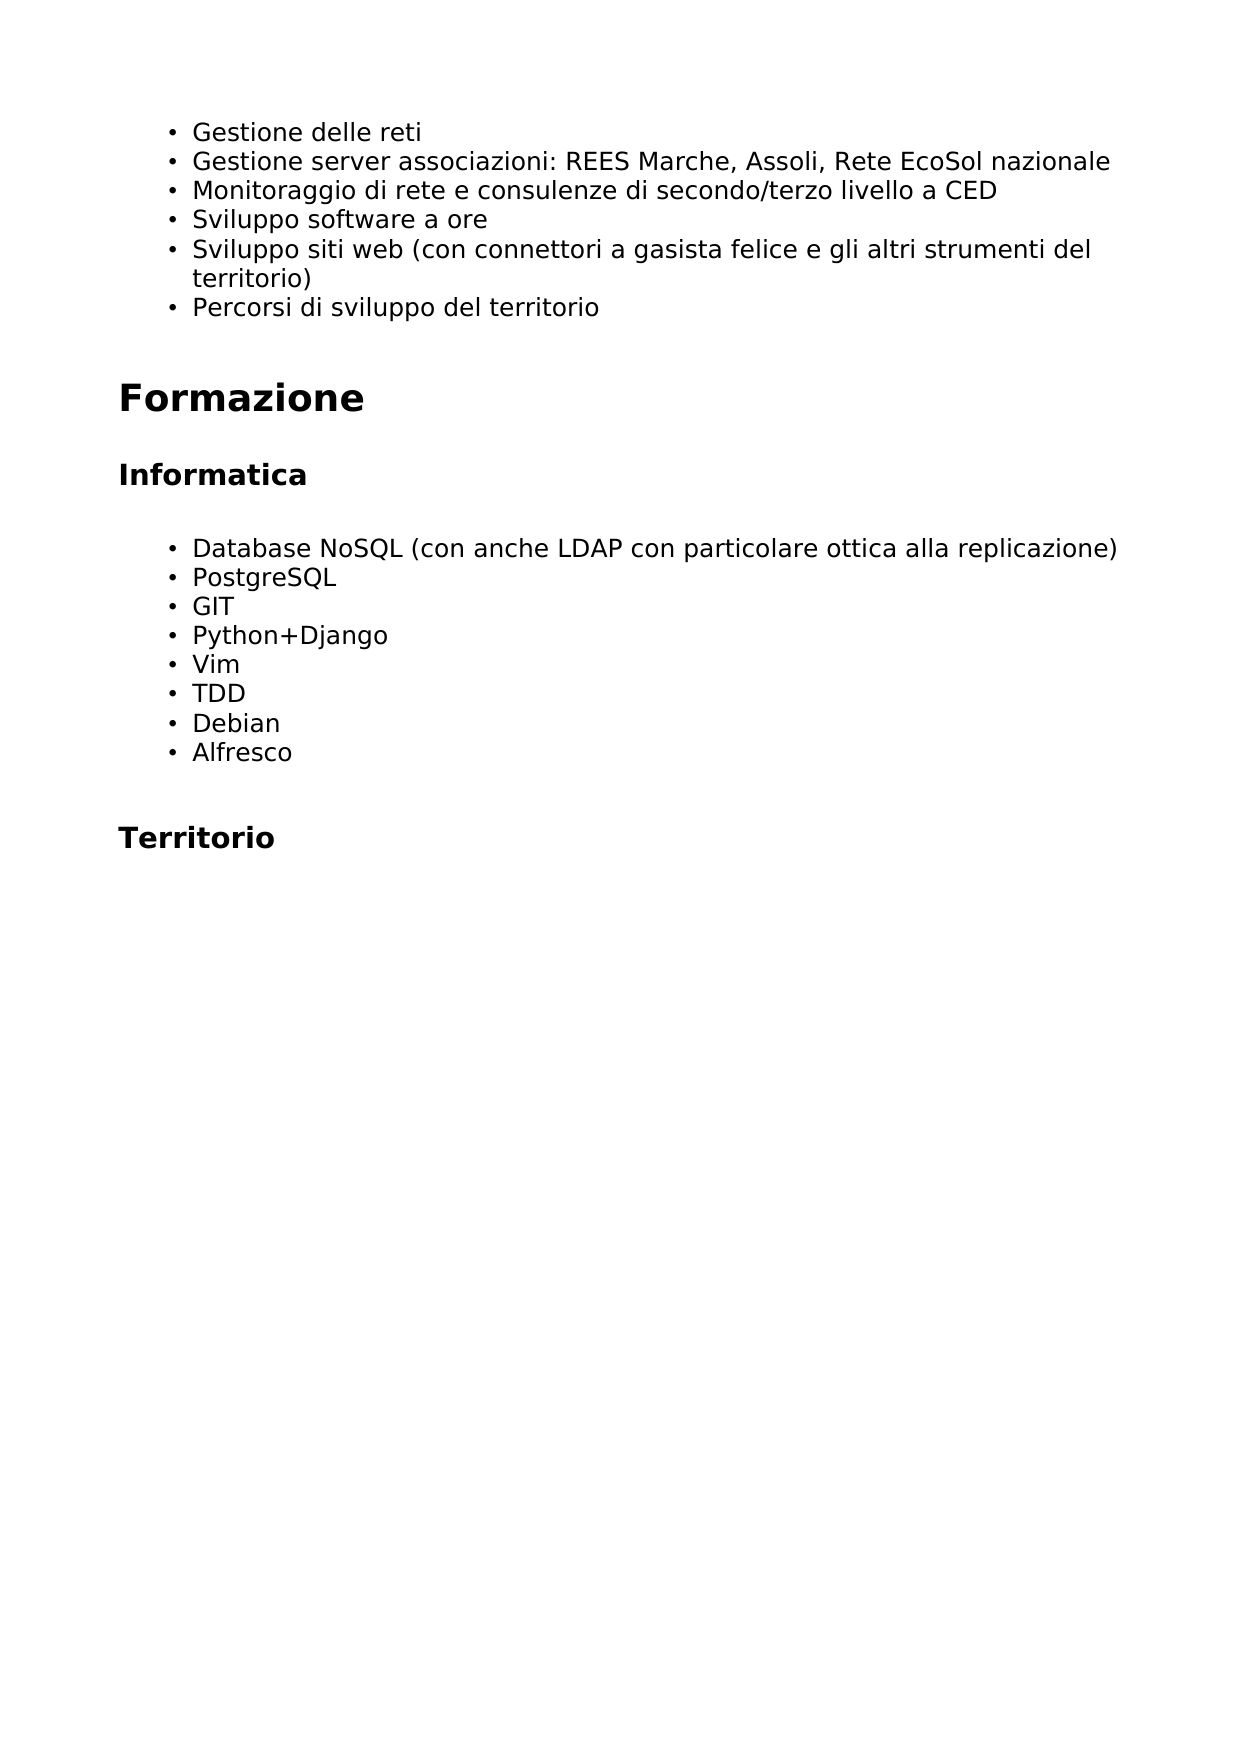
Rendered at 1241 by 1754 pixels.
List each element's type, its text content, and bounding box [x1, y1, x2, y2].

list Gestione delle reti [177, 118, 1122, 147]
list Percorsi di sviluppo del territorio [177, 293, 1122, 322]
subtitle Territorio [118, 822, 1122, 856]
list Vim [177, 651, 1122, 680]
list Python+Django [177, 621, 1122, 651]
list Sviluppo siti web (con connettori a gasista felice e gli altri strumenti del territorio) [177, 235, 1122, 293]
list Sviluppo software a ore [177, 206, 1122, 235]
list Database NoSQL (con anche LDAP con particolare ottica alla replicazione) [177, 534, 1122, 563]
list Monitoraggio di rete e consulenze di secondo/terzo livello a CED [177, 176, 1122, 206]
list Gestione server associazioni: REES Marche, Assoli, Rete EcoSol nazionale [177, 147, 1122, 176]
list Alfresco [177, 738, 1122, 767]
list Debian [177, 709, 1122, 738]
subtitle Informatica [118, 458, 1122, 492]
list PostgreSQL [177, 563, 1122, 592]
list GIT [177, 592, 1122, 621]
subtitle Formazione [118, 377, 1122, 420]
list TDD [177, 680, 1122, 709]
